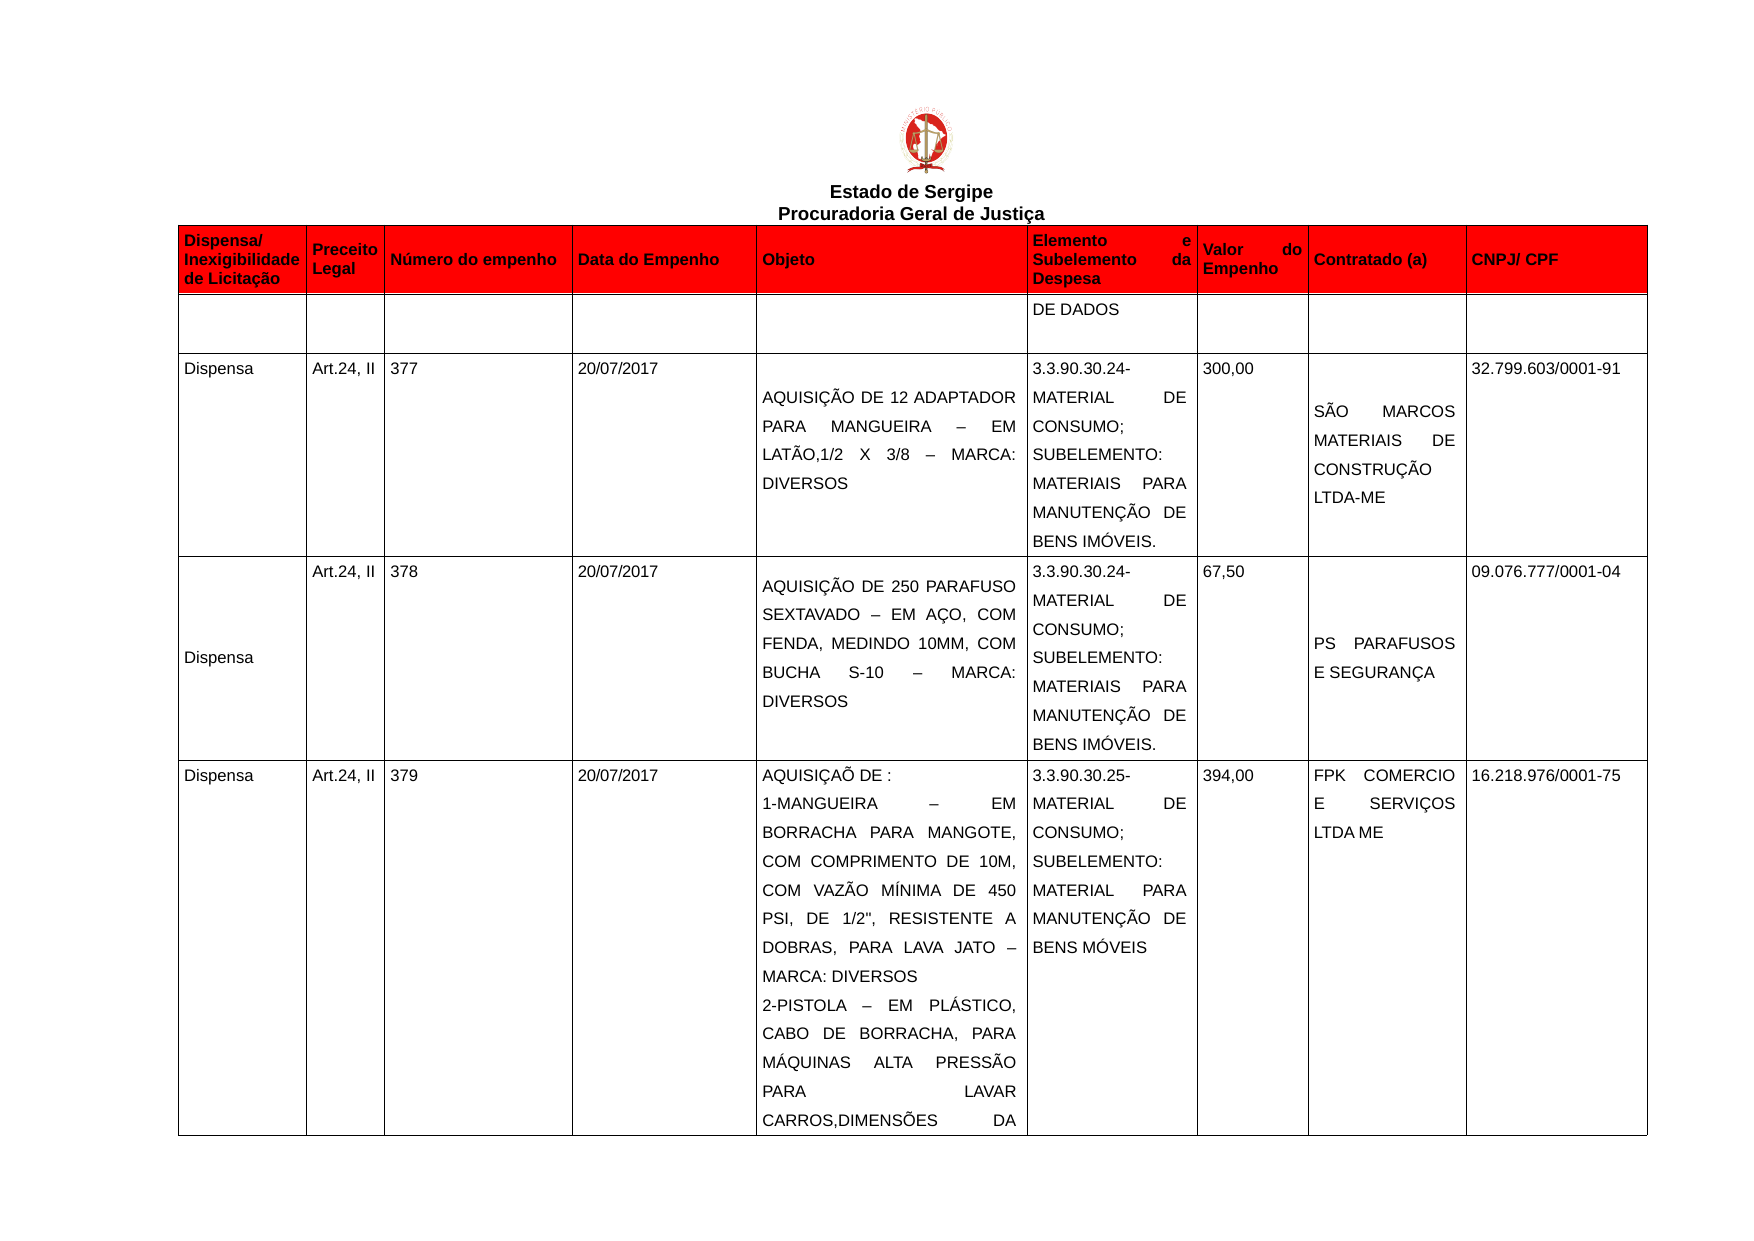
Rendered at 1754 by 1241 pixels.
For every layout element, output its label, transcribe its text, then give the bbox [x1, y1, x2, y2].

table_cell Art.24, II [307, 761, 384, 1135]
table_cell [757, 295, 1027, 353]
table_header CNPJ/ CPF [1467, 226, 1647, 293]
table_cell AQUISIÇÃO DE 12 ADAPTADOR PARA MANGUEIRA – EM LATÃO,1/2 X 3/8 – MARCA: DIVERSOS [757, 354, 1027, 556]
table_header Elemento e Subelemento da Despesa [1028, 226, 1197, 293]
table_cell 32.799.603/0001-91 [1467, 354, 1647, 556]
table_cell 378 [385, 557, 572, 759]
table_cell AQUISIÇÃO DE 250 PARAFUSO SEXTAVADO – EM AÇO, COM FENDA, MEDINDO 10MM, COM BUCHA S-10 – MARCA: DIVERSOS [757, 557, 1027, 759]
table_cell [385, 295, 572, 353]
table_cell 379 [385, 761, 572, 1135]
table_cell 394,00 [1198, 761, 1308, 1135]
table_header Valor do Empenho [1198, 226, 1308, 293]
table_cell DE DADOS [1028, 295, 1197, 353]
table_cell 3.3.90.30.24-MATERIAL DE CONSUMO; SUBELEMENTO: MATERIAIS PARA MANUTENÇÃO DE BENS IMÓVEIS. [1028, 557, 1197, 759]
table_cell 20/07/2017 [573, 354, 756, 556]
table_cell Dispensa [179, 354, 306, 556]
table_header Preceito Legal [307, 226, 384, 293]
table_header Data do Empenho [573, 226, 756, 293]
table_header Número do empenho [385, 226, 572, 293]
table_cell Art.24, II [307, 354, 384, 556]
table_cell 3.3.90.30.24-MATERIAL DE CONSUMO; SUBELEMENTO: MATERIAIS PARA MANUTENÇÃO DE BENS IMÓVEIS. [1028, 354, 1197, 556]
table_cell 377 [385, 354, 572, 556]
table_cell Art.24, II [307, 557, 384, 759]
table_cell FPK COMERCIO E SERVIÇOS LTDA ME [1309, 761, 1466, 1135]
table_cell PS PARAFUSOS E SEGURANÇA [1309, 557, 1466, 759]
table_header Dispensa/Inexigibilidade de Licitação [179, 226, 306, 293]
table_cell [1467, 295, 1647, 353]
table_cell [573, 295, 756, 353]
table_cell 09.076.777/0001-04 [1467, 557, 1647, 759]
table_cell 16.218.976/0001-75 [1467, 761, 1647, 1135]
table_cell 3.3.90.30.25-MATERIAL DE CONSUMO; SUBELEMENTO: MATERIAL PARA MANUTENÇÃO DE BENS MÓVEIS [1028, 761, 1197, 1135]
table_cell AQUISIÇAÕ DE : 1-MANGUEIRA – EM BORRACHA PARA MANGOTE, COM COMPRIMENTO DE 10M, COM VAZÃO MÍNIMA DE 450 PSI, DE 1/2", RESISTENTE A DOBRAS, PARA LAVA JATO – MARCA: DIVERSOS 2-PISTOLA – EM PLÁSTICO, CABO DE BORRACHA, PARA MÁQUINAS ALTA PRESSÃO PARA LAVAR CARROS,DIMENSÕES DA [757, 761, 1027, 1135]
table_cell 67,50 [1198, 557, 1308, 759]
table_cell [179, 295, 306, 353]
table_cell Dispensa [179, 557, 306, 759]
table_header Contratado (a) [1309, 226, 1466, 293]
table_cell [1309, 295, 1466, 353]
table_cell 300,00 [1198, 354, 1308, 556]
table_cell SÃO MARCOS MATERIAIS DE CONSTRUÇÃO LTDA-ME [1309, 354, 1466, 556]
table_cell [307, 295, 384, 353]
table_cell 20/07/2017 [573, 761, 756, 1135]
table_header Objeto [757, 226, 1027, 293]
table_cell Dispensa [179, 761, 306, 1135]
table_cell 20/07/2017 [573, 557, 756, 759]
table_cell [1198, 295, 1308, 353]
